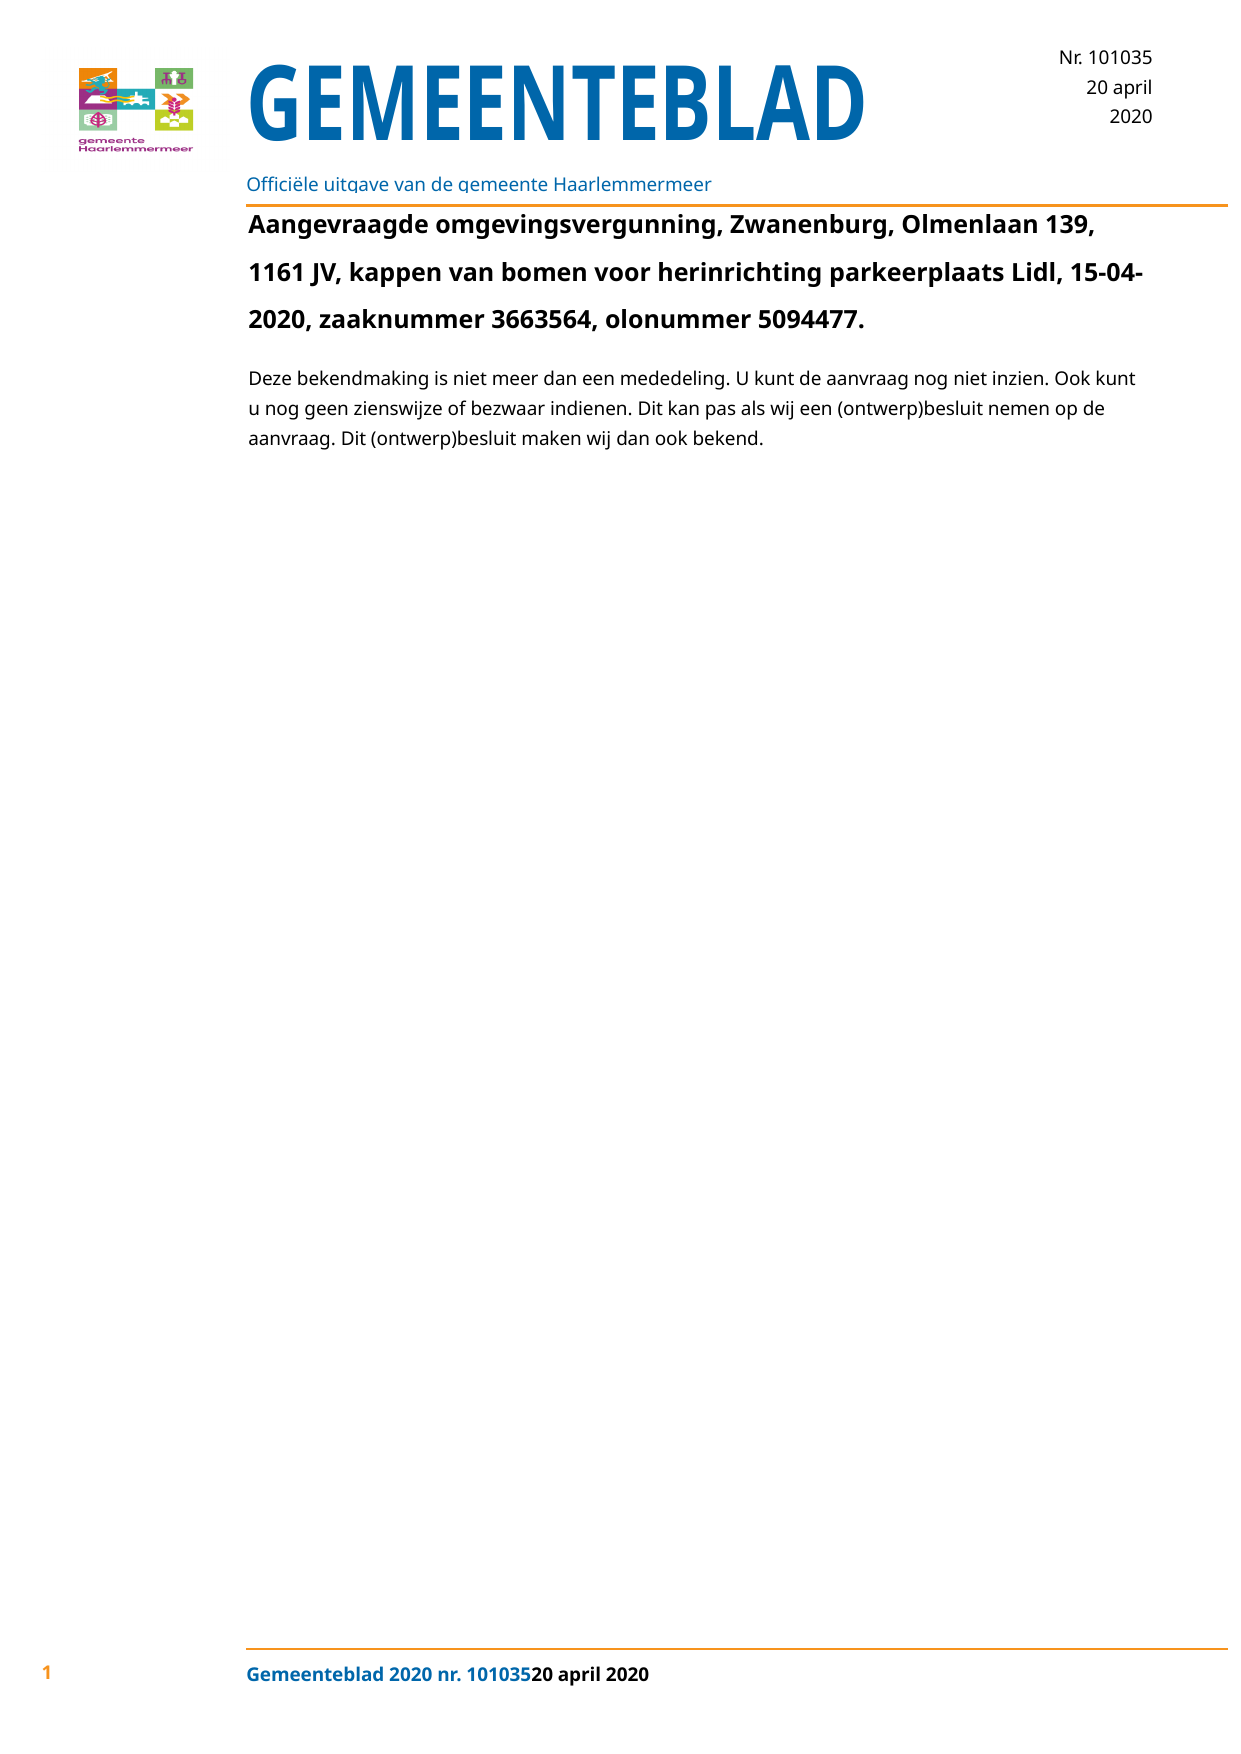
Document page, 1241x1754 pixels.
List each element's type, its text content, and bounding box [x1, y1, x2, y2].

text Deze bekendmaking is niet meer dan een mededeling. U kunt de aanvraag nog niet inzien. Ook kunt u nog geen zienswijze of bezwaar indienen. Dit kan pas als wij een (ontwerp)besluit nemen op de aanvraag. Dit (ontwerp)besluit maken wij dan ook bekend. [248, 366, 1152, 450]
picture [41, 47, 231, 172]
text Aangevraagde omgevingsvergunning, Zwanenburg, Olmenlaan 139, 1161 JV, kappen van bomen voor herinrichting parkeerplaats Lidl, 15-04-2020, zaaknummer 3663564, olonummer 5094477. [248, 207, 1152, 336]
